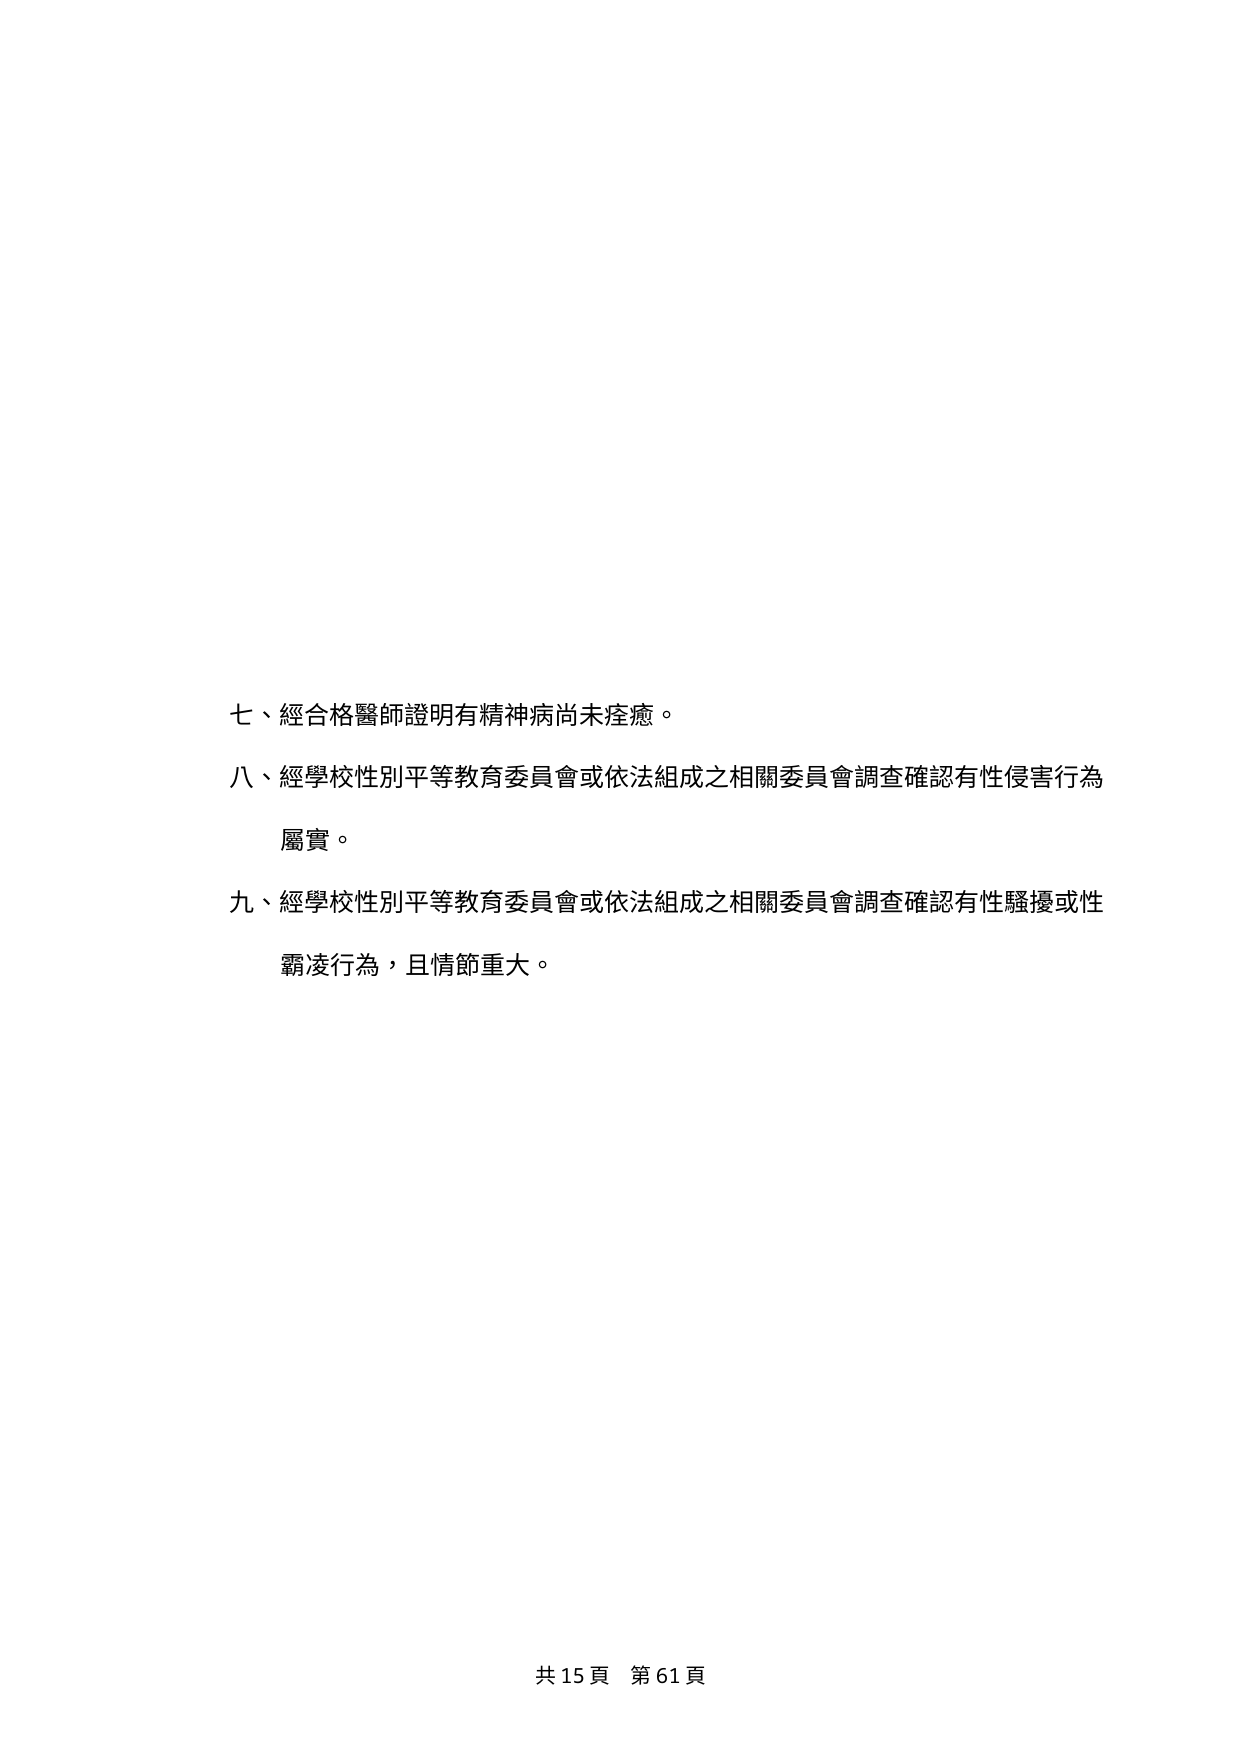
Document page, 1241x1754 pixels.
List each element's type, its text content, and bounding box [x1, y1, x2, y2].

text 九、經學校性別平等教育委員會或依法組成之相關委員會調查確認有性騷擾或性 霸凌行為，且情節重大。 [229, 859, 1122, 984]
text 七、經合格醫師證明有精神病尚未痊癒。 [118, 672, 1122, 734]
text 八、經學校性別平等教育委員會或依法組成之相關委員會調查確認有性侵害行為 屬實。 [229, 734, 1122, 859]
